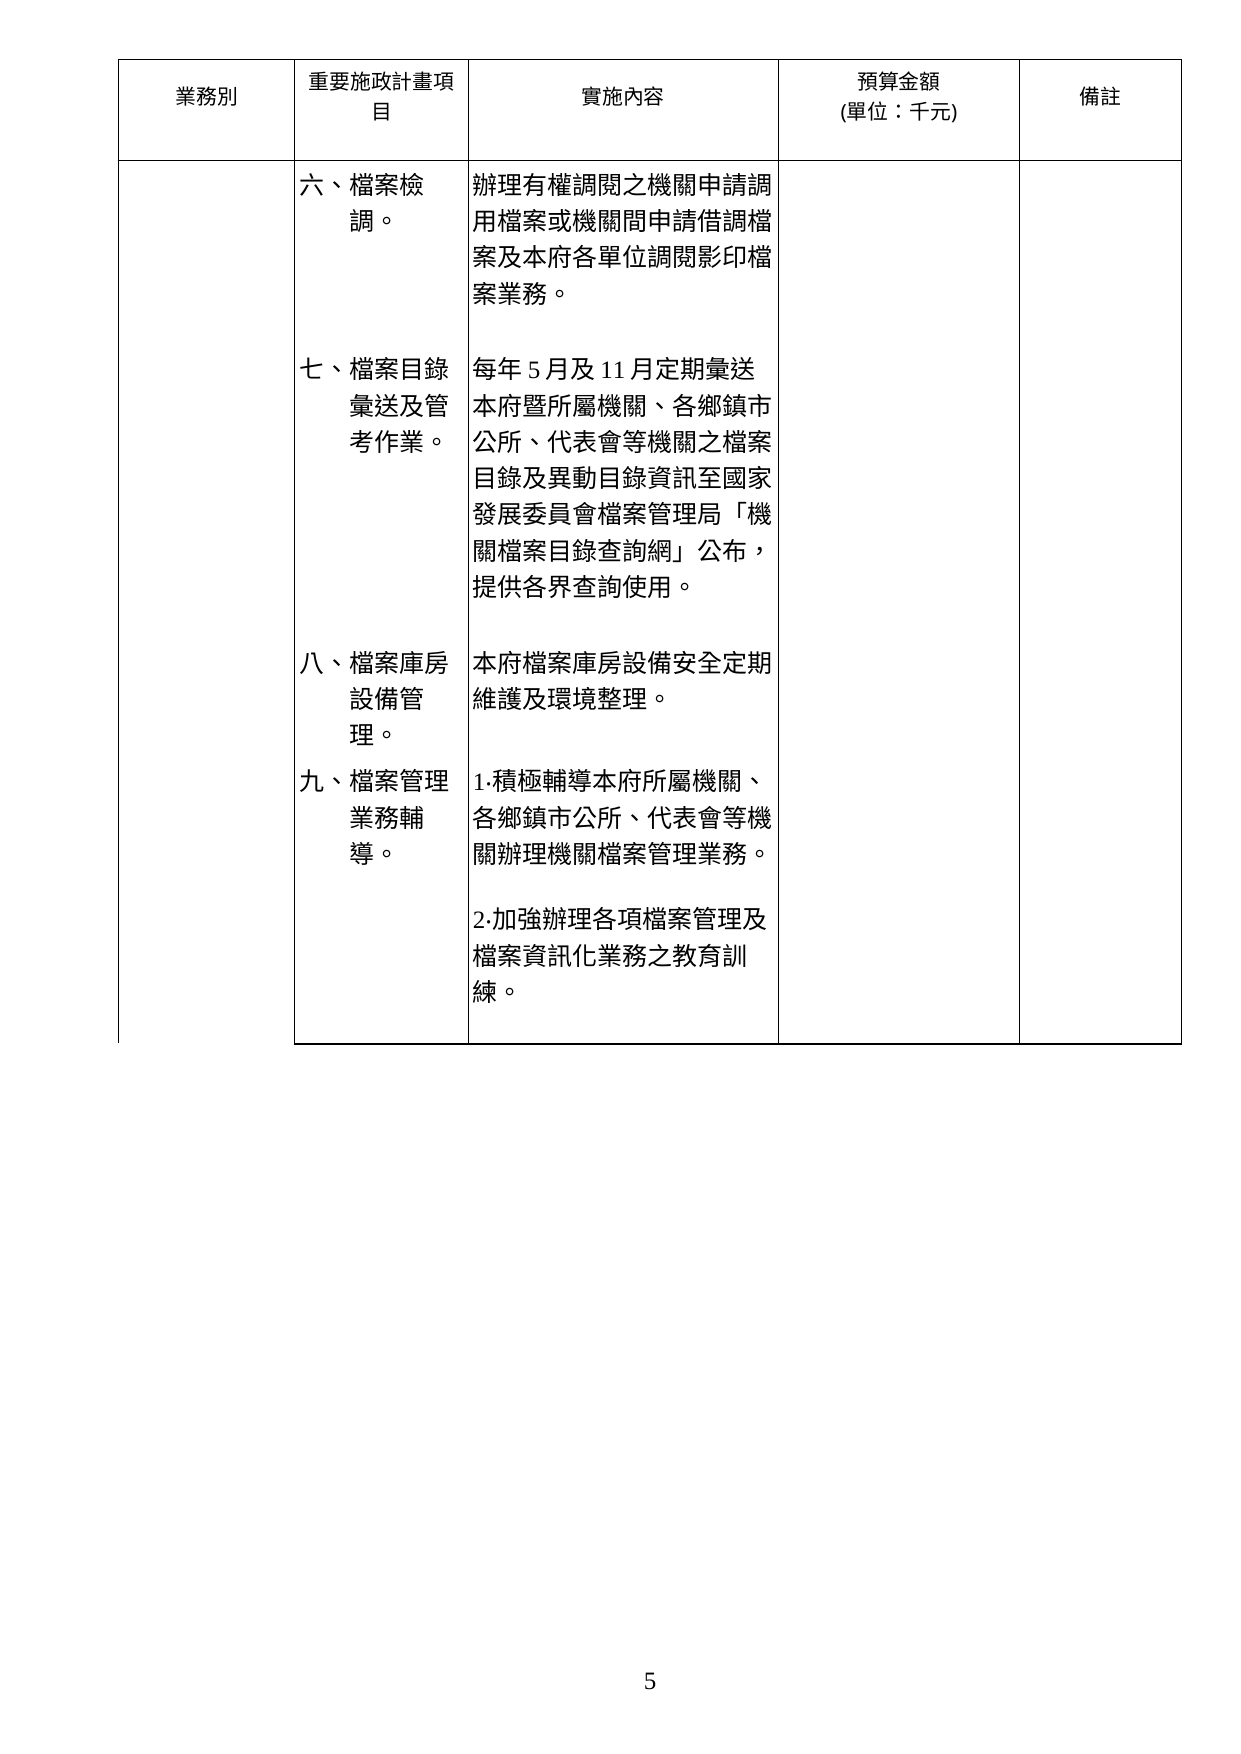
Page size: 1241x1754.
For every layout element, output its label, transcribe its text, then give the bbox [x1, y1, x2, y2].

table_cell 本府檔案庫房設備安全定期維護及環境整理。 [469, 638, 778, 757]
table_cell 1‧積極輔導本府所屬機關、各鄉鎮市公所、代表會等機關辦理機關檔案管理業務。 2‧加強辦理各項檔案管理及檔案資訊化業務之教育訓練。 [469, 757, 778, 1043]
table_cell [1020, 345, 1181, 638]
table_header 重要施政計畫項目 [295, 60, 468, 160]
table_cell 八、檔案庫房設備管理。 [295, 638, 468, 757]
table_cell [1020, 638, 1181, 757]
table_header 實施內容 [469, 60, 778, 160]
table_cell 每年5月及11月定期彙送本府暨所屬機關、各鄉鎮市公所、代表會等機關之檔案目錄及異動目錄資訊至國家發展委員會檔案管理局「機關檔案目錄查詢網」公布，提供各界查詢使用。 [469, 345, 778, 638]
table_cell [119, 161, 294, 1043]
table_header 預算金額 (單位：千元) [779, 60, 1019, 160]
table_cell 辦理有權調閱之機關申請調用檔案或機關間申請借調檔案及本府各單位調閱影印檔案業務。 [469, 161, 778, 345]
table_cell [779, 638, 1019, 757]
table_cell [1020, 757, 1181, 1043]
table_cell 九、檔案管理業務輔導。 [295, 757, 468, 1043]
table_header 備註 [1020, 60, 1181, 160]
table_cell [779, 757, 1019, 1043]
table_header 業務別 [119, 60, 294, 160]
table_cell [1020, 161, 1181, 345]
table_cell 七、檔案目錄彙送及管考作業。 [295, 345, 468, 638]
table_cell [779, 161, 1019, 345]
table_cell [779, 345, 1019, 638]
table_cell 六、檔案檢調。 [295, 161, 468, 345]
